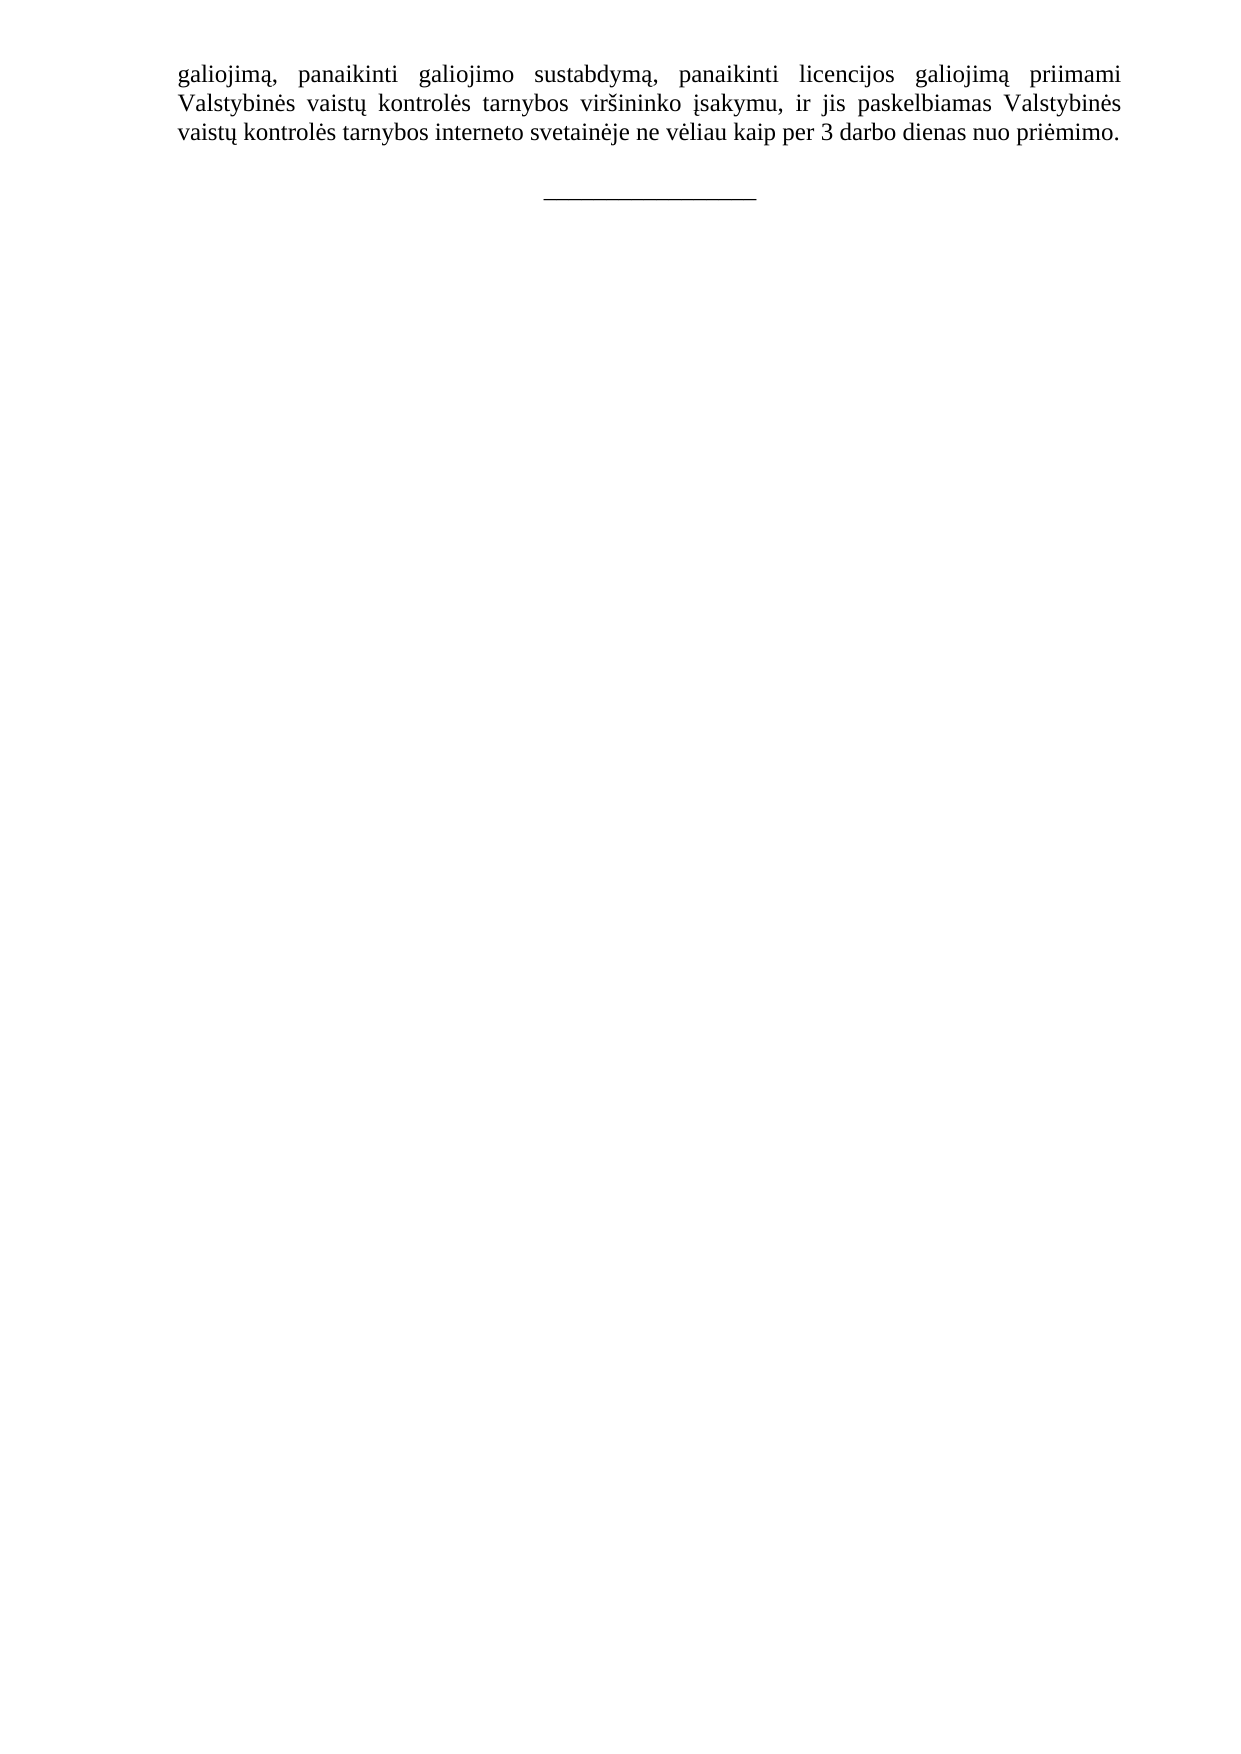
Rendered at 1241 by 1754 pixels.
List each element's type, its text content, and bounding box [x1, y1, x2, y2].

text galiojimą, panaikinti galiojimo sustabdymą, panaikinti licencijos galiojimą priimami Valstybinės vaistų kontrolės tarnybos viršininko įsakymu, ir jis paskelbiamas Valstybinės vaistų kontrolės tarnybos interneto svetainėje ne vėliau kaip per 3 darbo dienas nuo priėmimo. [177, 59, 1122, 145]
text _________________ [177, 174, 1122, 203]
